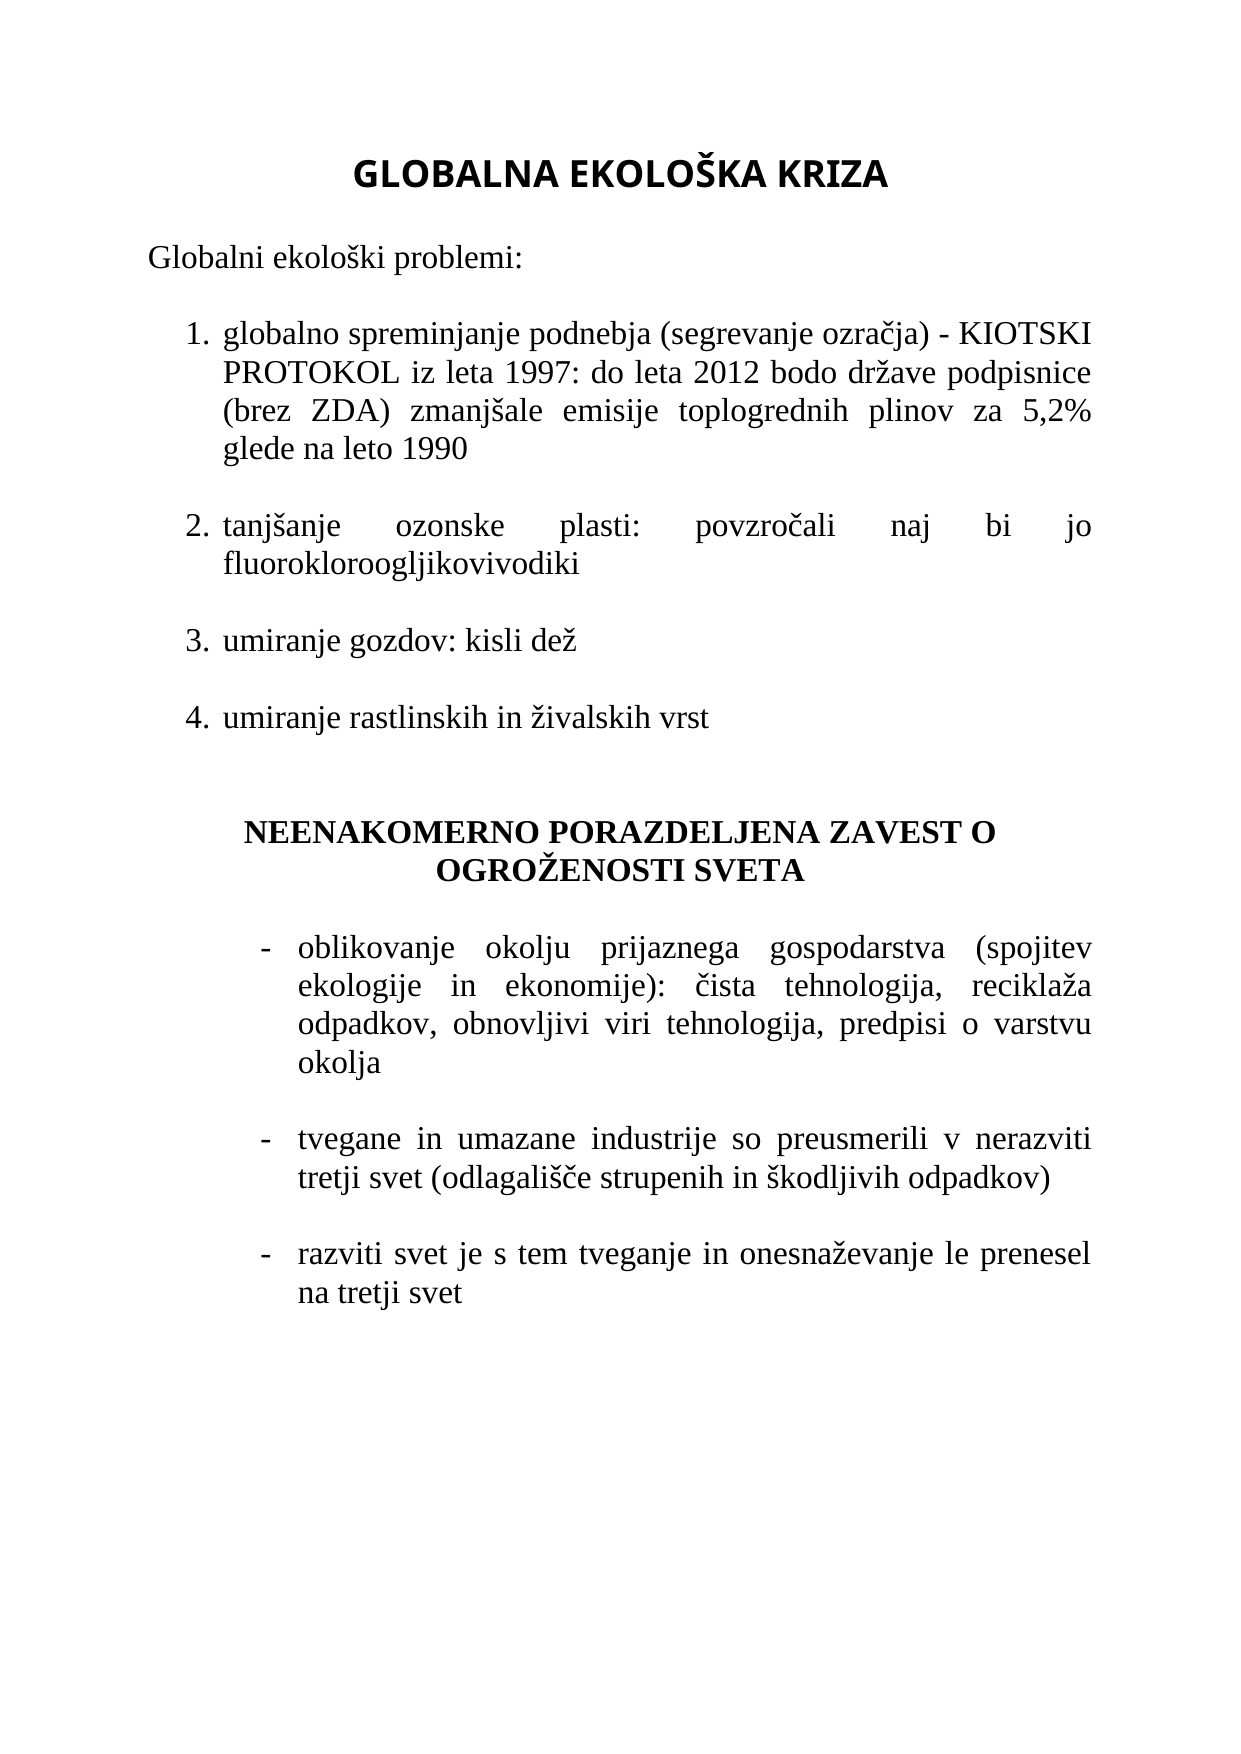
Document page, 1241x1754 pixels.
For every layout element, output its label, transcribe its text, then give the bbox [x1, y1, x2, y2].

list razviti svet je s tem tveganje in onesnaževanje le prenesel na tretji svet [260, 1234, 1093, 1310]
list umiranje gozdov: kisli dež [185, 620, 1093, 659]
list tvegane in umazane industrije so preusmerili v nerazviti tretji svet (odlagališče strupenih in škodljivih odpadkov) [260, 1119, 1093, 1195]
list umiranje rastlinskih in živalskih vrst [185, 697, 1093, 735]
list tanjšanje ozonske plasti: povzročali naj bi jo fluorokloroogljikovivodiki [185, 505, 1093, 582]
list oblikovanje okolju prijaznega gospodarstva (spojitev ekologije in ekonomije): čista tehnologija, reciklaža odpadkov, obnovljivi viri tehnologija, predpisi o varstvu okolja [260, 927, 1093, 1080]
text Globalni ekološki problemi: [148, 237, 1093, 275]
text GLOBALNA EKOLOŠKA KRIZA [148, 148, 1093, 199]
list globalno spreminjanje podnebja (segrevanje ozračja) - KIOTSKI PROTOKOL iz leta 1997: do leta 2012 bodo države podpisnice (brez ZDA) zmanjšale emisije toplogrednih plinov za 5,2% glede na leto 1990 [185, 314, 1093, 467]
text NEENAKOMERNO PORAZDELJENA ZAVEST O OGROŽENOSTI SVETA [148, 812, 1093, 889]
